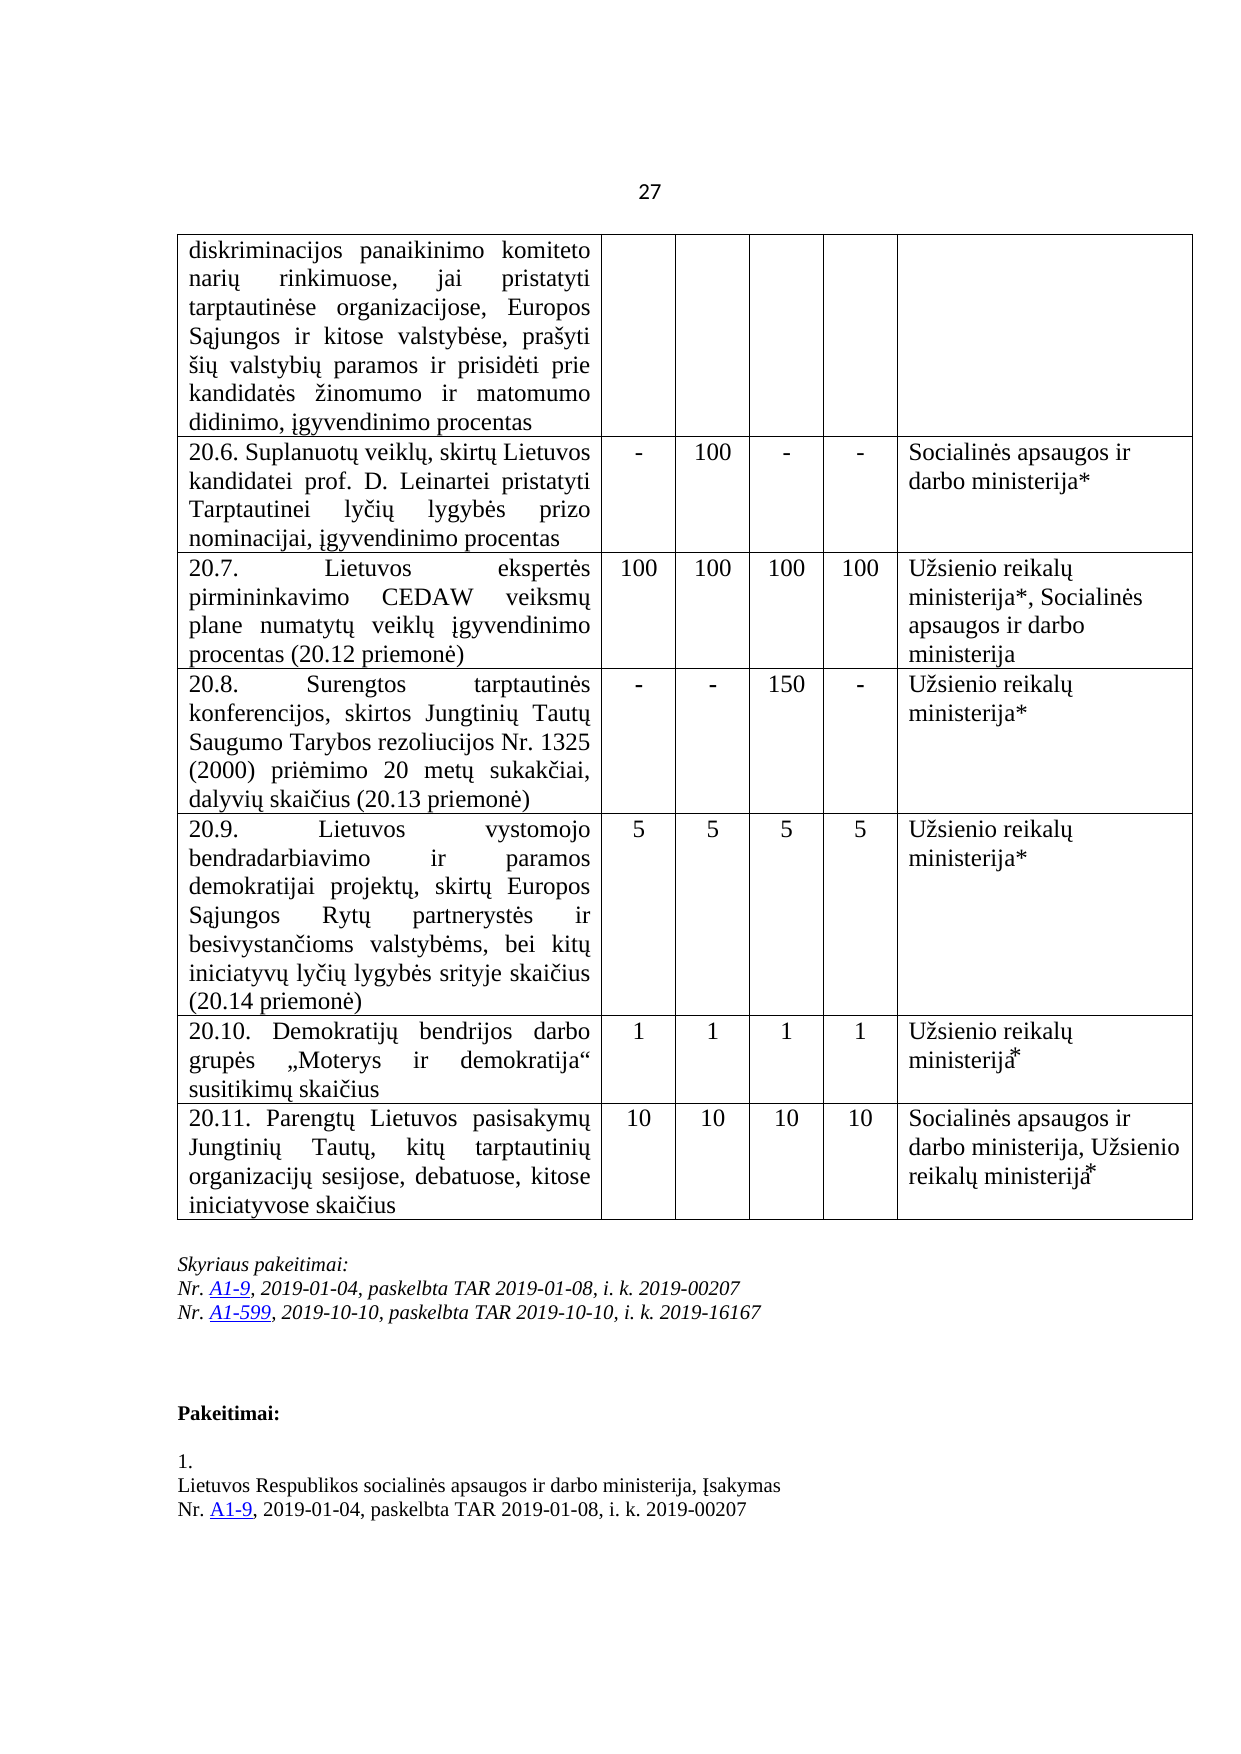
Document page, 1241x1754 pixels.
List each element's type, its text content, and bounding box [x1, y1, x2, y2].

table_cell Socialinės apsaugos ir darbo ministerija* [898, 437, 1192, 552]
table_cell 5 [676, 814, 749, 1015]
table_cell - [824, 235, 897, 436]
text Pakeitimai: [177, 1401, 1122, 1425]
table_cell 10 [824, 1104, 897, 1218]
table_cell - [824, 437, 897, 552]
table_cell 20.9. Lietuvos vystomojo bendradarbiavimo ir paramos demokratijai projektų, skirtų Europos Sąjungos Rytų partnerystės ir besivystančioms valstybėms, bei kitų iniciatyvų lyčių lygybės srityje skaičius (20.14 priemonė) [178, 814, 601, 1015]
table_cell - [602, 235, 675, 436]
table_cell Užsienio reikalų ministerija* [898, 669, 1192, 813]
table_cell Socialinės apsaugos ir darbo ministerija, Užsienio reikalų ministerija⃰ [898, 1104, 1192, 1218]
table_cell 5 [602, 814, 675, 1015]
table_cell 20.7. Lietuvos ekspertės pirmininkavimo CEDAW veiksmų plane numatytų veiklų įgyvendinimo procentas (20.12 priemonė) [178, 553, 601, 668]
table_cell [676, 235, 749, 436]
table_cell 150 [750, 669, 823, 813]
table_cell 1 [750, 1016, 823, 1102]
table_cell 100 [750, 553, 823, 668]
table_cell 10 [750, 1104, 823, 1218]
text Skyriaus pakeitimai: [177, 1252, 1122, 1276]
table_cell - [750, 437, 823, 552]
table_cell 1 [676, 1016, 749, 1102]
text Lietuvos Respublikos socialinės apsaugos ir darbo ministerija, Įsakymas [177, 1473, 1122, 1497]
table_cell 100 [676, 553, 749, 668]
table_cell - [602, 669, 675, 813]
table_cell 20.6. Suplanuotų veiklų, skirtų Lietuvos kandidatei prof. D. Leinartei pristatyti Tarptautinei lyčių lygybės prizo nominacijai, įgyvendinimo procentas [178, 437, 601, 552]
table_cell 5 [750, 814, 823, 1015]
table_cell diskriminacijos panaikinimo komiteto narių rinkimuose, jai pristatyti tarptautinėse organizacijose, Europos Sąjungos ir kitose valstybėse, prašyti šių valstybių paramos ir prisidėti prie kandidatės žinomumo ir matomumo didinimo, įgyvendinimo procentas [178, 235, 601, 436]
text 1. [177, 1449, 1122, 1473]
table_cell 5 [824, 814, 897, 1015]
table_cell 1 [602, 1016, 675, 1102]
table_cell - [824, 669, 897, 813]
table_cell - [602, 437, 675, 552]
table_cell Užsienio reikalų ministerija*, Socialinės apsaugos ir darbo ministerija [898, 553, 1192, 668]
table_cell 20.8. Surengtos tarptautinės konferencijos, skirtos Jungtinių Tautų Saugumo Tarybos rezoliucijos Nr. 1325 (2000) priėmimo 20 metų sukakčiai, dalyvių skaičius (20.13 priemonė) [178, 669, 601, 813]
table_cell Užsienio reikalų ministerija* [898, 814, 1192, 1015]
table_cell - [676, 669, 749, 813]
table_cell 10 [602, 1104, 675, 1218]
table_cell 1 [824, 1016, 897, 1102]
table_cell 100 [824, 553, 897, 668]
table_cell [750, 235, 823, 436]
table_cell 100 [676, 437, 749, 552]
text Nr. A1-9, 2019-01-04, paskelbta TAR 2019-01-08, i. k. 2019-00207 [177, 1276, 1122, 1300]
text Nr. A1-9, 2019-01-04, paskelbta TAR 2019-01-08, i. k. 2019-00207 [177, 1497, 1122, 1521]
table_cell 100 [602, 553, 675, 668]
table_cell Užsienio reikalų ministerija⃰ [898, 1016, 1192, 1102]
table_cell [898, 235, 1192, 436]
table_cell 10 [676, 1104, 749, 1218]
text Nr. A1-599, 2019-10-10, paskelbta TAR 2019-10-10, i. k. 2019-16167 [177, 1300, 1122, 1324]
table_cell 20.11. Parengtų Lietuvos pasisakymų Jungtinių Tautų, kitų tarptautinių organizacijų sesijose, debatuose, kitose iniciatyvose skaičius [178, 1104, 601, 1218]
table_cell 20.10. Demokratijų bendrijos darbo grupės „Moterys ir demokratija“ susitikimų skaičius [178, 1016, 601, 1102]
